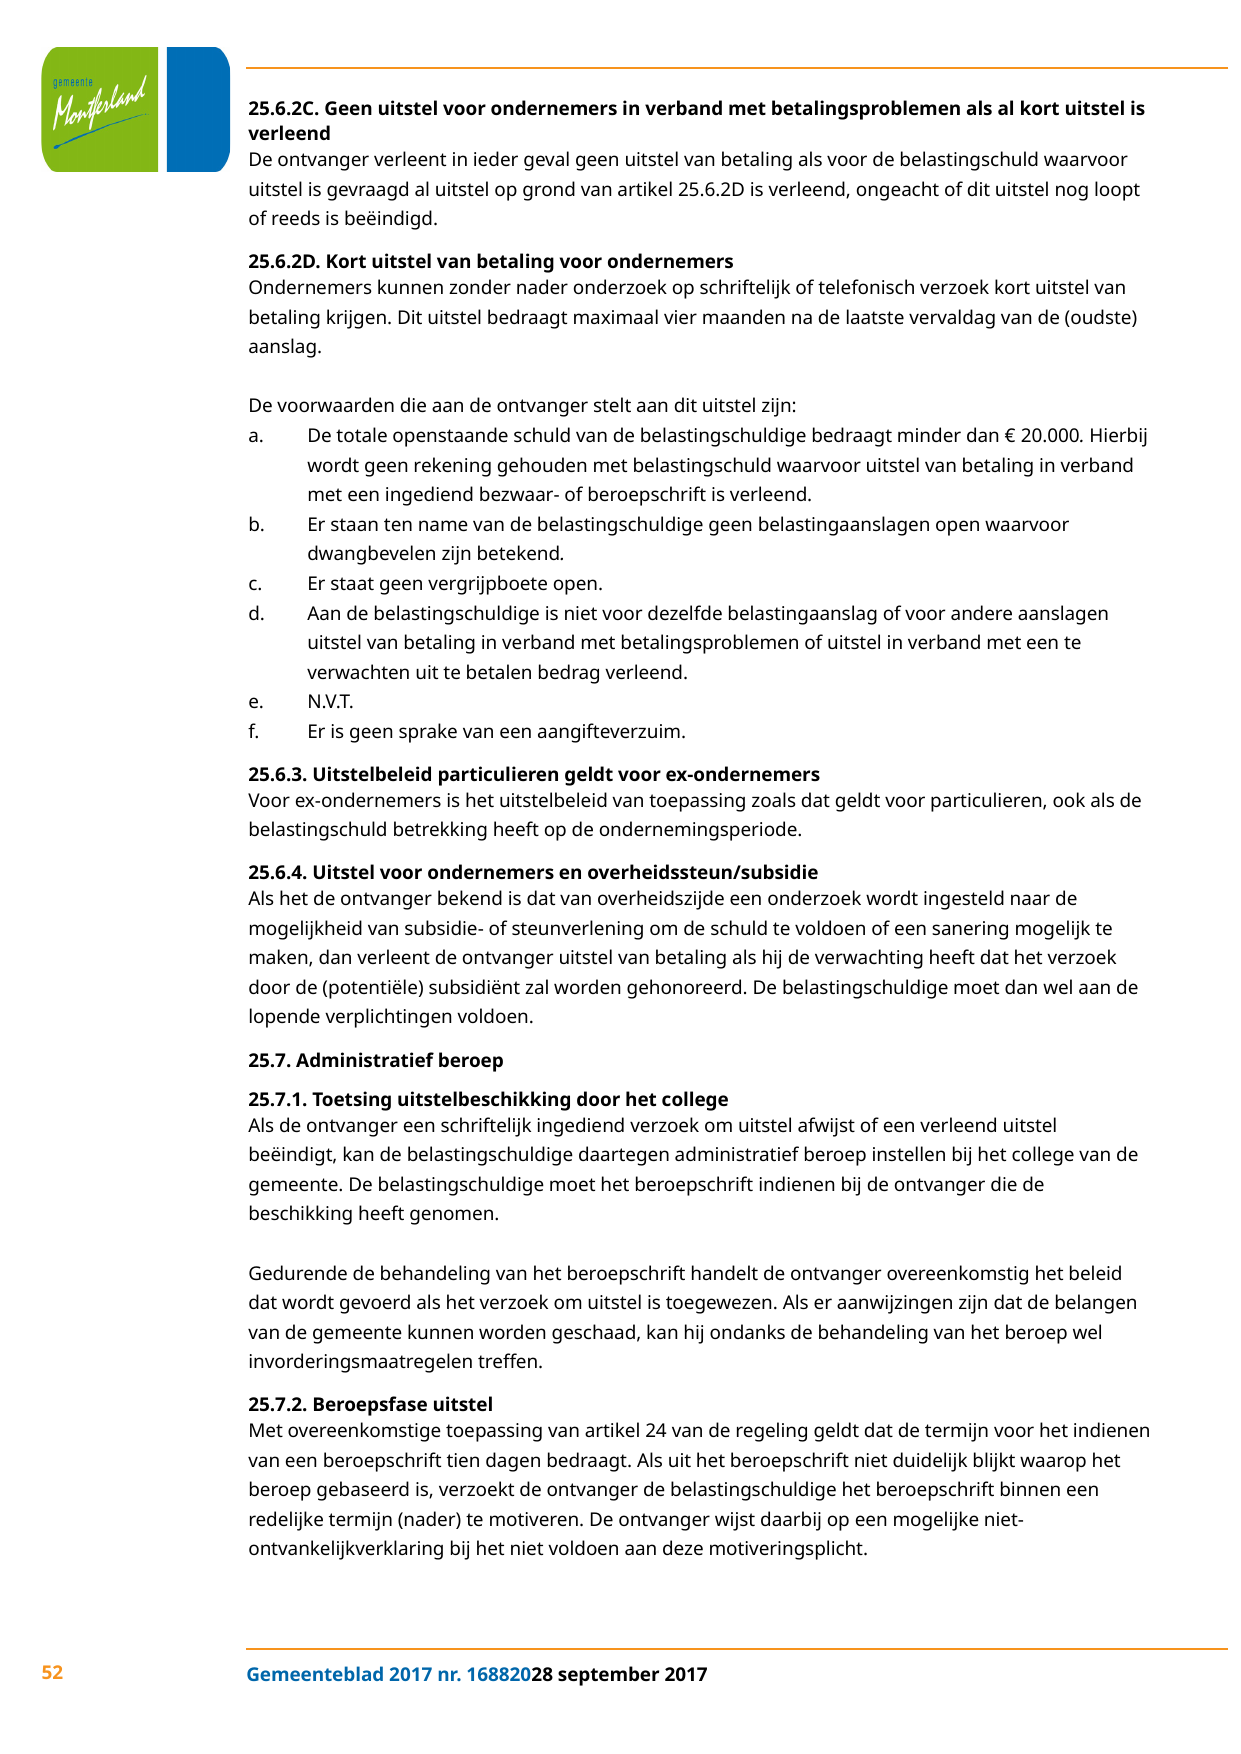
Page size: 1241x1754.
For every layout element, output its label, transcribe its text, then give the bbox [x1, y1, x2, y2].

text 25.6.3. Uitstelbeleid particulieren geldt voor ex-ondernemers [248, 761, 1152, 787]
text 25.6.2D. Kort uitstel van betaling voor ondernemers [248, 248, 1152, 274]
list Er is geen sprake van een aangifteverzuim. [248, 718, 1152, 744]
text Gedurende de behandeling van het beroepschrift handelt de ontvanger overeenkomstig het beleid dat wordt gevoerd als het verzoek om uitstel is toegewezen. Als er aanwijzingen zijn dat de belangen van de gemeente kunnen worden geschaad, kan hij ondanks de behandeling van het beroep wel invorderingsmaatregelen treffen. [248, 1260, 1152, 1374]
list De totale openstaande schuld van de belastingschuldige bedraagt minder dan € 20.000. Hierbij wordt geen rekening gehouden met belastingschuld waarvoor uitstel van betaling in verband met een ingediend bezwaar- of beroepschrift is verleend. [248, 422, 1152, 507]
list Er staan ten name van de belastingschuldige geen belastingaanslagen open waarvoor dwangbevelen zijn betekend. [248, 511, 1152, 566]
text Met overeenkomstige toepassing van artikel 24 van de regeling geldt dat de termijn voor het indienen van een beroepschrift tien dagen bedraagt. Als uit het beroepschrift niet duidelijk blijkt waarop het beroep gebaseerd is, verzoekt de ontvanger de belastingschuldige het beroepschrift binnen een redelijke termijn (nader) te motiveren. De ontvanger wijst daarbij op een mogelijke niet-ontvankelijkverklaring bij het niet voldoen aan deze motiveringsplicht. [248, 1417, 1152, 1561]
text 25.7. Administratief beroep [248, 1047, 1152, 1072]
picture [41, 47, 231, 172]
list Aan de belastingschuldige is niet voor dezelfde belastingaanslag of voor andere aanslagen uitstel van betaling in verband met betalingsproblemen of uitstel in verband met een te verwachten uit te betalen bedrag verleend. [248, 600, 1152, 684]
text Voor ex-ondernemers is het uitstelbeleid van toepassing zoals dat geldt voor particulieren, ook als de belastingschuld betrekking heeft op de ondernemingsperiode. [248, 787, 1152, 842]
text De ontvanger verleent in ieder geval geen uitstel van betaling als voor de belastingschuld waarvoor uitstel is gevraagd al uitstel op grond van artikel 25.6.2D is verleend, ongeacht of dit uitstel nog loopt of reeds is beëindigd. [248, 146, 1152, 231]
text 25.7.1. Toetsing uitstelbeschikking door het college [248, 1086, 1152, 1112]
list Er staat geen vergrijpboete open. [248, 570, 1152, 596]
text 25.6.4. Uitstel voor ondernemers en overheidssteun/subsidie [248, 859, 1152, 885]
text Ondernemers kunnen zonder nader onderzoek op schriftelijk of telefonisch verzoek kort uitstel van betaling krijgen. Dit uitstel bedraagt maximaal vier maanden na de laatste vervaldag van de (oudste) aanslag. [248, 274, 1152, 359]
text 25.6.2C. Geen uitstel voor ondernemers in verband met betalingsproblemen als al kort uitstel is verleend [248, 95, 1152, 146]
list N.V.T. [248, 688, 1152, 714]
text Als de ontvanger een schriftelijk ingediend verzoek om uitstel afwijst of een verleend uitstel beëindigt, kan de belastingschuldige daartegen administratief beroep instellen bij het college van de gemeente. De belastingschuldige moet het beroepschrift indienen bij de ontvanger die de beschikking heeft genomen. [248, 1112, 1152, 1226]
text 25.7.2. Beroepsfase uitstel [248, 1392, 1152, 1417]
text De voorwaarden die aan de ontvanger stelt aan dit uitstel zijn: [248, 393, 1152, 418]
text Als het de ontvanger bekend is dat van overheidszijde een onderzoek wordt ingesteld naar de mogelijkheid van subsidie- of steunverlening om de schuld te voldoen of een sanering mogelijk te maken, dan verleent de ontvanger uitstel van betaling als hij de verwachting heeft dat het verzoek door de (potentiële) subsidiënt zal worden gehonoreerd. De belastingschuldige moet dan wel aan de lopende verplichtingen voldoen. [248, 885, 1152, 1029]
